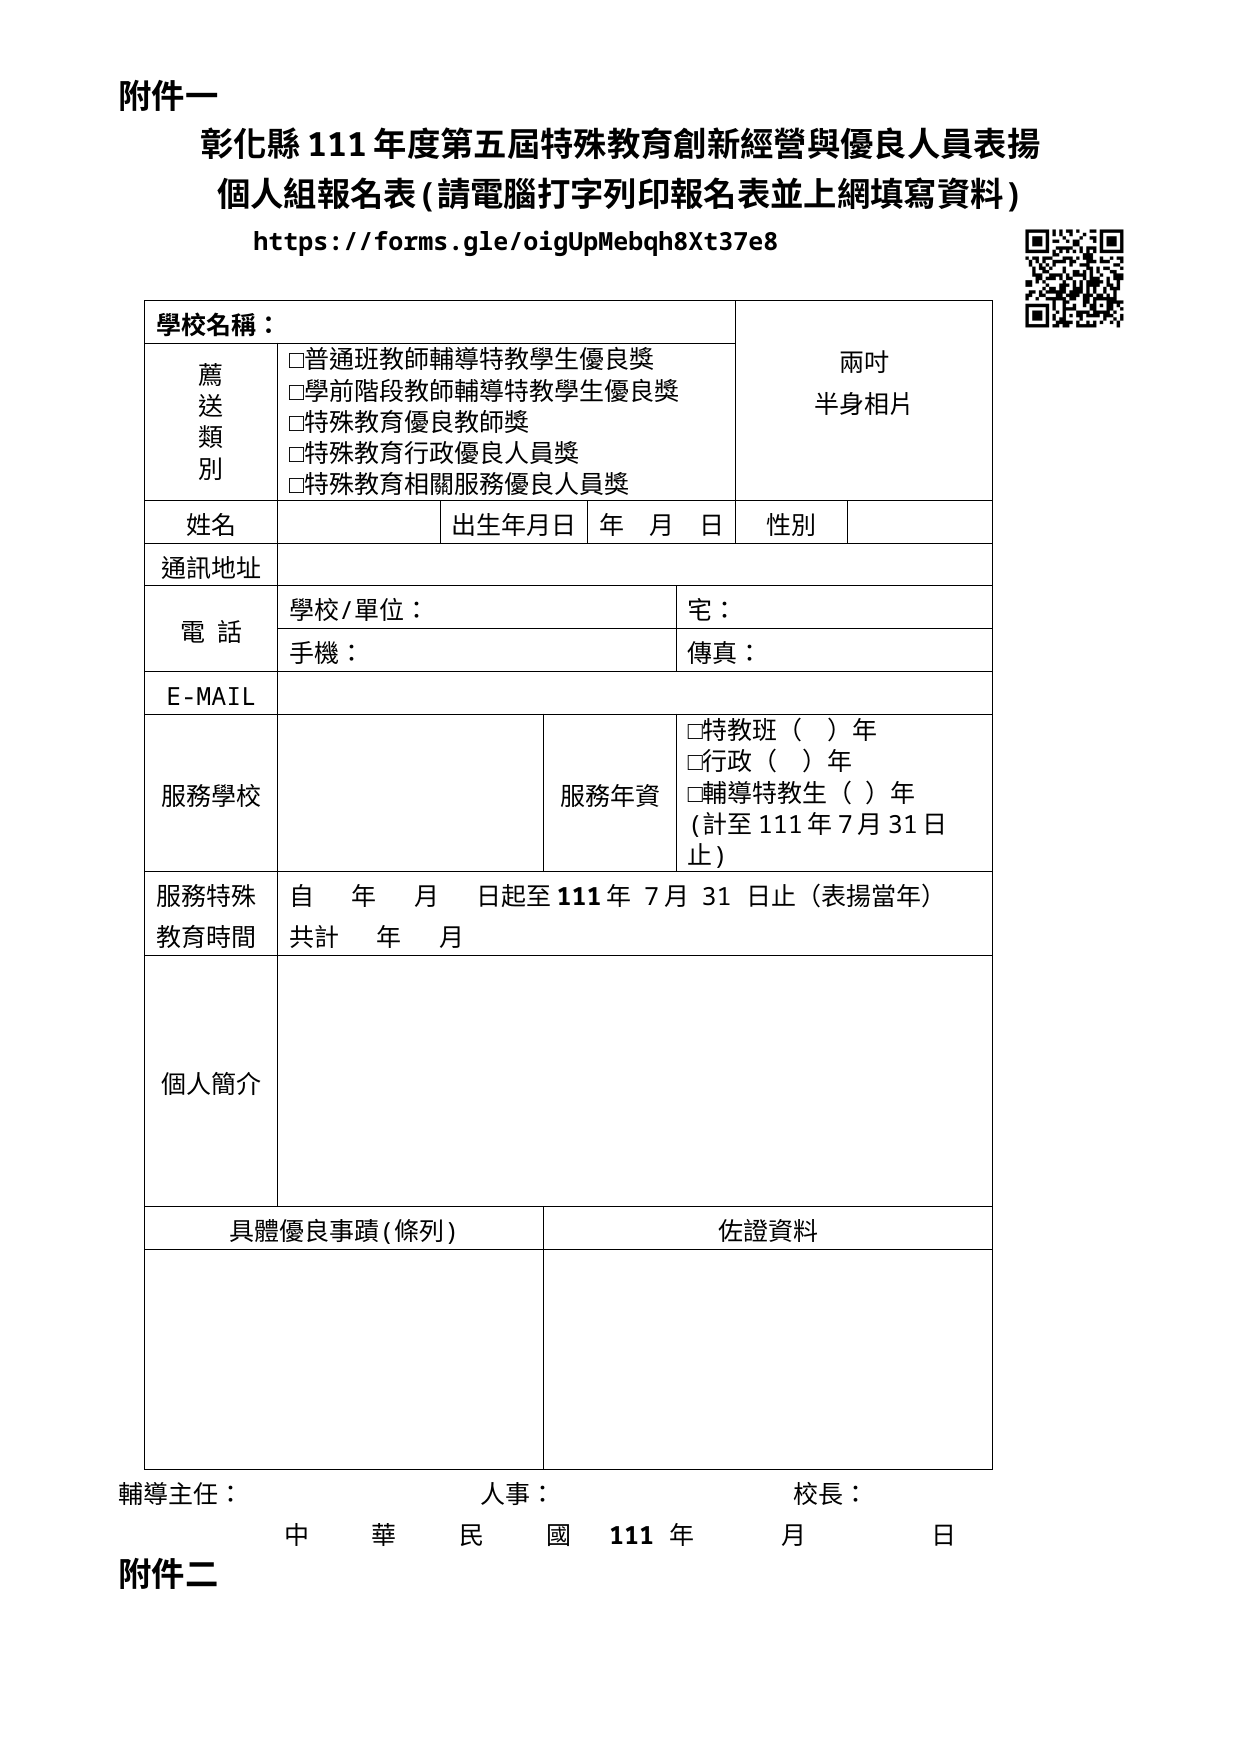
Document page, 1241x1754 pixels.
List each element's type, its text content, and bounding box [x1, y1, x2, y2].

table_cell 服務特殊 教育時間 [145, 872, 277, 955]
table_cell E-MAIL [145, 672, 277, 713]
table_cell 服務學校 [145, 715, 277, 871]
table_cell 傳真： [677, 629, 992, 671]
table_cell □特教班（ ）年 □行政（ ）年 □輔導特教生（ ）年 (計至111年7月31日止) [677, 715, 992, 871]
table_cell 學校/單位： [278, 586, 676, 628]
table_cell [278, 501, 440, 543]
table_cell 出生年月日 [441, 501, 587, 543]
table_cell [278, 544, 992, 585]
table_cell 佐證資料 [544, 1207, 992, 1249]
table_cell [278, 715, 543, 871]
table_cell [278, 956, 992, 1206]
text https://forms.gle/oigUpMebqh8Xt37e8 [118, 217, 1012, 258]
table_cell 年 月 日 [588, 501, 735, 543]
text 輔導主任： 人事： 校長： [118, 1470, 1122, 1511]
table_cell 姓名 [145, 501, 277, 543]
table_cell 具體優良事蹟(條列) [145, 1207, 543, 1249]
table_cell 電 話 [145, 586, 277, 671]
table_cell 宅： [677, 586, 992, 628]
table_cell 薦 送 類 別 [145, 344, 277, 500]
table_cell 性別 [736, 501, 847, 543]
table_header 兩吋 半身相片 [736, 301, 992, 500]
table_cell 手機： [278, 629, 676, 671]
table_cell [544, 1250, 992, 1469]
text 彰化縣111年度第五屆特殊教育創新經營與優良人員表揚 [118, 117, 1122, 167]
table_cell [145, 1250, 543, 1469]
table_cell 通訊地址 [145, 544, 277, 585]
table_cell □普通班教師輔導特教學生優良獎 □學前階段教師輔導特教學生優良獎 □特殊教育優良教師獎 □特殊教育行政優良人員獎 □特殊教育相關服務優良人員獎 [278, 344, 735, 500]
text 附件一 [118, 75, 1122, 117]
text 中 華 民 國 111 年 月 日 [118, 1511, 1122, 1553]
table_cell [278, 672, 992, 713]
text 附件二 [118, 1553, 1122, 1595]
table_cell 自 年 月 日起至111年 7月 31 日止（表揚當年） 共計 年 月 [278, 872, 992, 955]
table_header 學校名稱： [145, 301, 735, 343]
table_cell [848, 501, 992, 543]
table_cell 個人簡介 [145, 956, 277, 1206]
table_cell 服務年資 [544, 715, 676, 871]
text 個人組報名表(請電腦打字列印報名表並上網填寫資料) [118, 167, 1122, 217]
